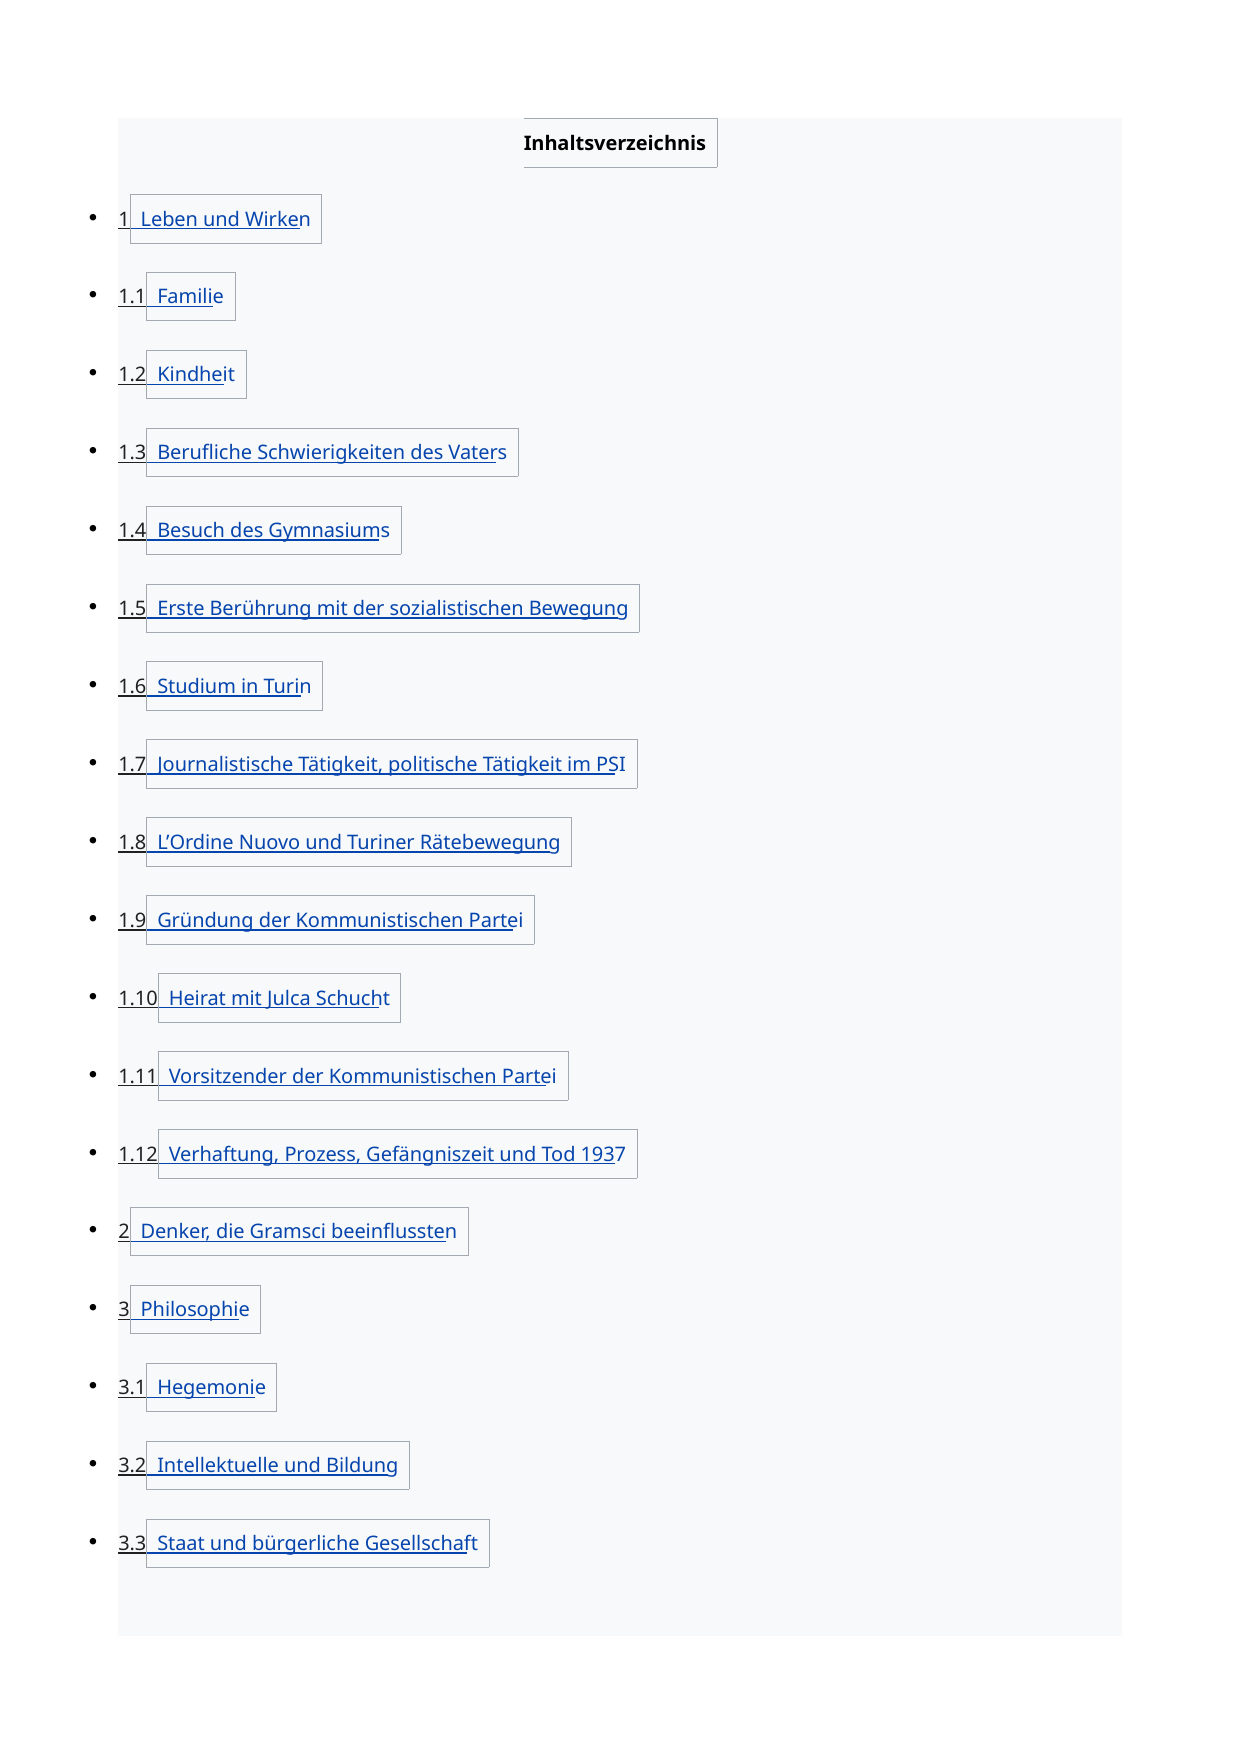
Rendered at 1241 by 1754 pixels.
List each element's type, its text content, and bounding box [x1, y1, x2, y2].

list L’Ordine Nuovo und Turiner Rätebewegung [147, 818, 571, 866]
list 1.4 [118, 506, 146, 539]
list 1 [118, 194, 130, 228]
list Familie [147, 273, 235, 320]
list 3 [118, 1285, 130, 1319]
list [322, 194, 1122, 243]
list 3.3Staat und bürgerliche Gesellschaft [118, 1518, 489, 1552]
list 1.9 [118, 895, 146, 929]
list 2 [118, 1207, 130, 1241]
list [261, 1285, 1122, 1333]
list 1.7 [118, 739, 146, 773]
list [469, 1207, 1122, 1256]
list 1.10 [118, 973, 158, 1007]
list [638, 1129, 1122, 1178]
list Heirat mit Julca Schucht [159, 974, 400, 1022]
list Vorsitzender der Kommunistischen Partei [159, 1052, 568, 1100]
list [572, 817, 1122, 866]
list Verhaftung, Prozess, Gefängniszeit und Tod 1937 [159, 1130, 637, 1178]
list 1.6 [118, 661, 146, 695]
list 3.1 [118, 1363, 146, 1397]
list [323, 661, 1122, 710]
list 3.3Staat und bürgerliche Gesellschaft [490, 1518, 1122, 1567]
list [118, 1398, 146, 1411]
list 3.2 [118, 1441, 146, 1474]
list 1.5Erste Berührung mit der sozialistischen Bewegung [118, 583, 639, 617]
list 3.3Staat und bürgerliche Gesellschaft [147, 1520, 489, 1567]
list 1.1 [118, 272, 146, 306]
list Denker, die Gramsci beeinflussten [131, 1208, 468, 1255]
list 1.11 [118, 1051, 158, 1085]
subtitle [718, 118, 1122, 167]
list Kindheit [147, 351, 246, 398]
list [638, 739, 1122, 788]
list [236, 272, 1122, 321]
list Philosophie [131, 1286, 260, 1333]
list [410, 1441, 1122, 1489]
list Hegemonie [147, 1364, 276, 1411]
list Besuch des Gymnasiums [147, 507, 401, 554]
list [402, 506, 1122, 554]
list [247, 350, 1122, 398]
list [118, 385, 146, 398]
list [401, 973, 1122, 1022]
list Leben und Wirken [131, 195, 321, 243]
list Gründung der Kommunistischen Partei [147, 896, 534, 944]
list [519, 428, 1122, 476]
list 1.3 [118, 428, 146, 462]
list Intellektuelle und Bildung [147, 1442, 409, 1489]
subtitle Inhaltsverzeichnis [118, 118, 717, 167]
list Journalistische Tätigkeit, politische Tätigkeit im PSI [147, 740, 637, 788]
list 1.12 [118, 1129, 158, 1163]
list [118, 1008, 158, 1022]
list [569, 1051, 1122, 1100]
list 1.8 [118, 817, 146, 851]
list [277, 1363, 1122, 1411]
list Berufliche Schwierigkeiten des Vaters [147, 429, 518, 476]
list [535, 895, 1122, 944]
list 1.2 [118, 350, 146, 384]
list [118, 307, 146, 321]
list 1.5Erste Berührung mit der sozialistischen Bewegung [147, 585, 639, 632]
list Studium in Turin [147, 662, 322, 710]
list 1.5Erste Berührung mit der sozialistischen Bewegung [640, 583, 1122, 632]
